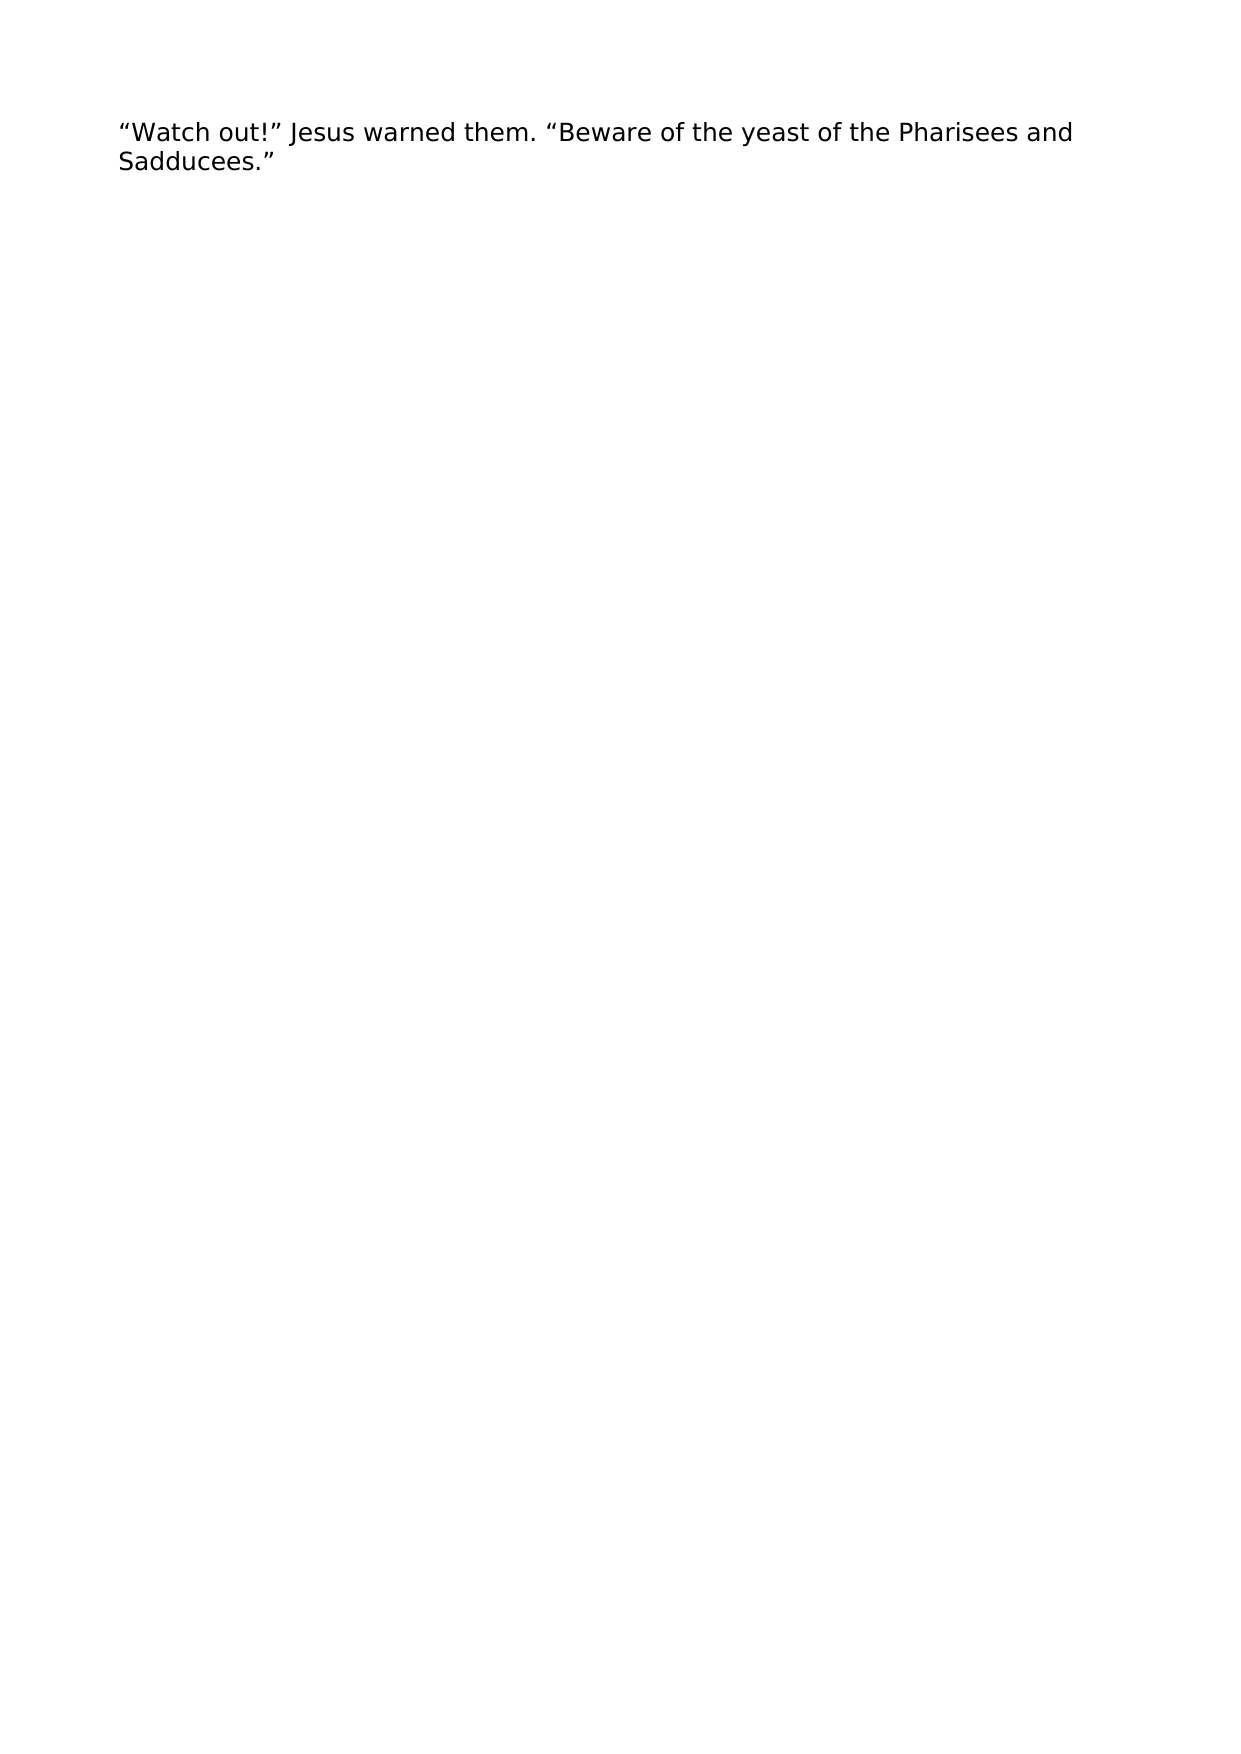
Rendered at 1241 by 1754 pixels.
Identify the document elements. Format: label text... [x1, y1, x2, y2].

text “Watch out!” Jesus warned them. “Beware of the yeast of the Pharisees and Sadducees.” [118, 118, 1122, 176]
